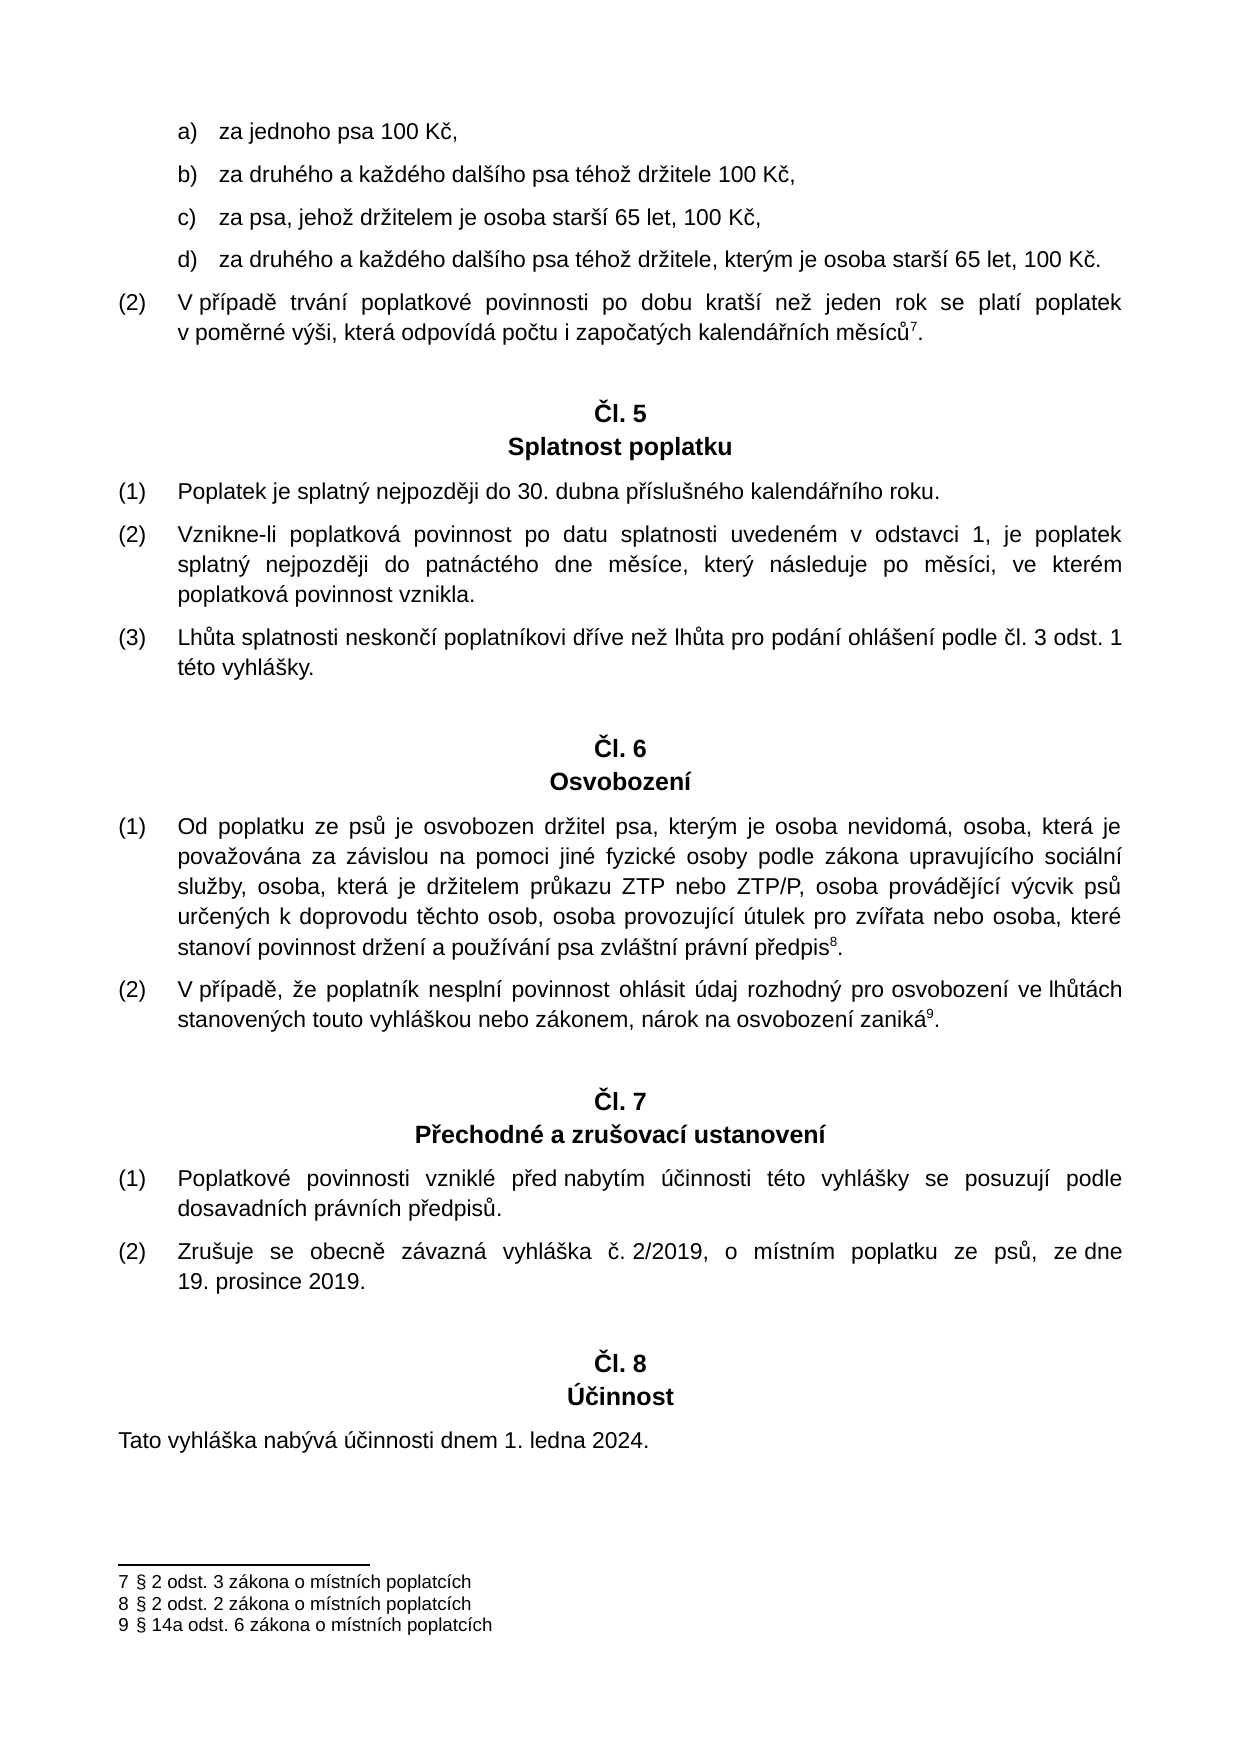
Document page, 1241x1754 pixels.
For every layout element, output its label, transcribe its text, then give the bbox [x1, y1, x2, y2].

list Lhůta splatnosti neskončí poplatníkovi dříve než lhůta pro podání ohlášení podle čl. 3 odst. 1 této vyhlášky. [118, 624, 1122, 680]
list Poplatek je splatný nejpozději do 30. dubna příslušného kalendářního roku. [118, 478, 1122, 504]
list § 2 odst. 2 zákona o místních poplatcích [118, 1592, 1122, 1614]
list § 2 odst. 3 zákona o místních poplatcích [118, 1571, 1122, 1592]
list za jednoho psa 100 Kč, [177, 118, 1122, 144]
list V případě trvání poplatkové povinnosti po dobu kratší než jeden rok se platí poplatek v poměrné výši, která odpovídá počtu i započatých kalendářních měsíců. [118, 289, 1122, 346]
list za druhého a každého dalšího psa téhož držitele, kterým je osoba starší 65 let, 100 Kč. [177, 246, 1122, 273]
list Zrušuje se obecně závazná vyhláška č. 2/2019, o místním poplatku ze psů, ze dne 19. prosince 2019. [118, 1238, 1122, 1295]
subtitle Čl. 5 Splatnost poplatku [118, 399, 1122, 461]
list V případě, že poplatník nesplní povinnost ohlásit údaj rozhodný pro osvobození ve lhůtách stanovených touto vyhláškou nebo zákonem, nárok na osvobození zaniká. [118, 976, 1122, 1033]
list § 14a odst. 6 zákona o místních poplatcích [118, 1614, 1122, 1635]
list Od poplatku ze psů je osvobozen držitel psa, kterým je osoba nevidomá, osoba, která je považována za závislou na pomoci jiné fyzické osoby podle zákona upravujícího sociální služby, osoba, která je držitelem průkazu ZTP nebo ZTP/P, osoba provádějící výcvik psů určených k doprovodu těchto osob, osoba provozující útulek pro zvířata nebo osoba, které stanoví povinnost držení a používání psa zvláštní právní předpis. [118, 813, 1122, 960]
list za psa, jehož držitelem je osoba starší 65 let, 100 Kč, [177, 203, 1122, 230]
text Tato vyhláška nabývá účinnosti dnem 1. ledna 2024. [118, 1427, 1122, 1453]
subtitle Čl. 6 Osvobození [118, 734, 1122, 796]
list Poplatkové povinnosti vzniklé před nabytím účinnosti této vyhlášky se posuzují podle dosavadních právních předpisů. [118, 1165, 1122, 1222]
list Vznikne-li poplatková povinnost po datu splatnosti uvedeném v odstavci 1, je poplatek splatný nejpozději do patnáctého dne měsíce, který následuje po měsíci, ve kterém poplatková povinnost vznikla. [118, 521, 1122, 607]
subtitle Čl. 8 Účinnost [118, 1348, 1122, 1410]
list za druhého a každého dalšího psa téhož držitele 100 Kč, [177, 161, 1122, 187]
subtitle Čl. 7 Přechodné a zrušovací ustanovení [118, 1087, 1122, 1148]
